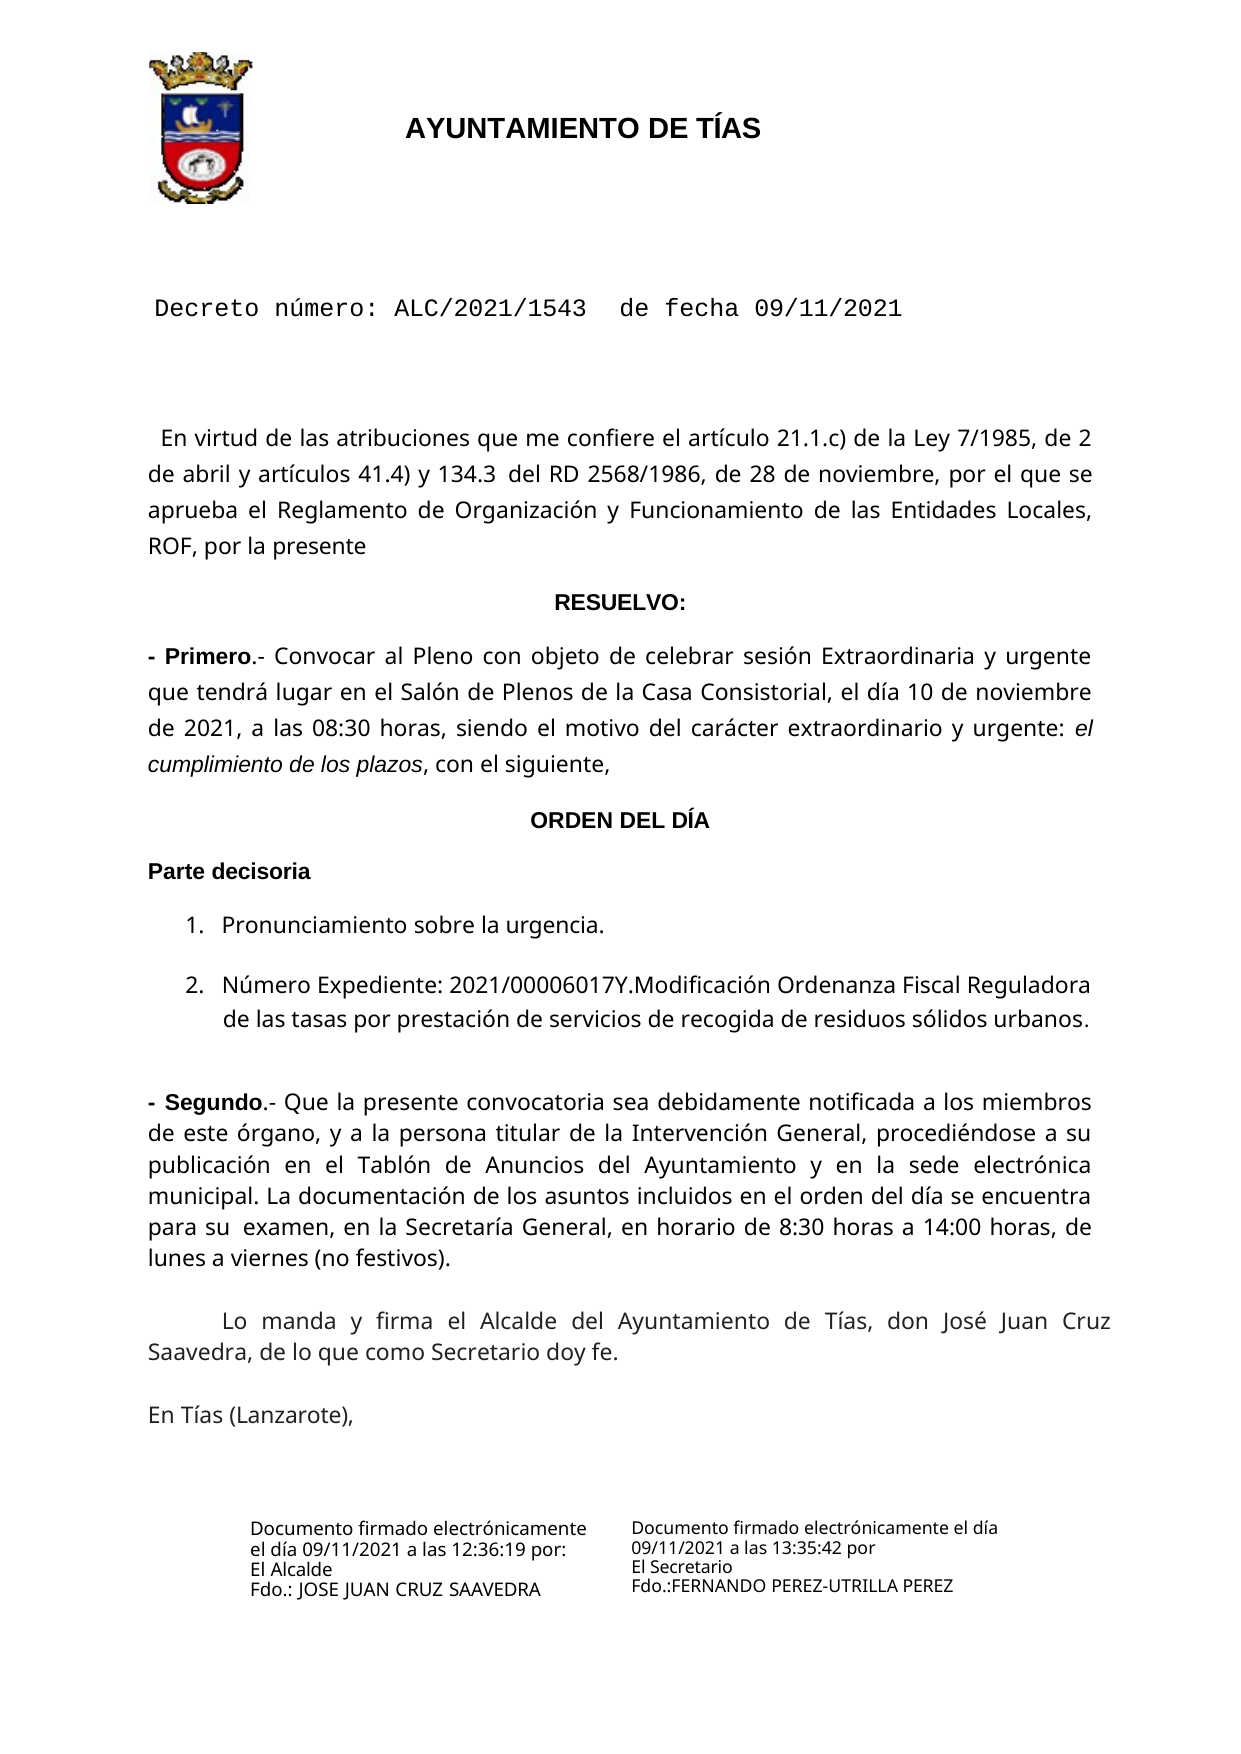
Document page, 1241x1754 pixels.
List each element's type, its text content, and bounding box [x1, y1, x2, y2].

text Documento firmado electrónicamente el día 09/11/2021 a las 13:35:42 por [631, 1517, 1060, 1559]
list Número Expediente: 2021/00006017Y.Modificación Ordenanza Fiscal Reguladora de las tasas por prestación de servicios de recogida de residuos sólidos urbanos. [185, 969, 1093, 1034]
text El Secretario [631, 1559, 1163, 1577]
list Pronunciamiento sobre la urgencia. [185, 909, 1163, 940]
text El Alcalde [250, 1562, 588, 1580]
text Parte decisoria [148, 858, 1163, 884]
text En Tías (Lanzarote), [148, 1398, 1163, 1430]
text Decreto número: ALC/2021/1543 de fecha 09/11/2021 [154, 296, 1163, 324]
list Primero.- Convocar al Pleno con objeto de celebrar sesión Extraordinaria y urgente que tendrá lugar en el Salón de Plenos de la Casa Consistorial, el día 10 de noviembre de 2021, a las 08:30 horas, siendo el motivo del carácter extraordinario y urgente: el cumplimiento de los plazos, con el siguiente, [148, 640, 1093, 779]
text Fdo.:FERNANDO PEREZ-UTRILLA PEREZ [631, 1577, 1163, 1596]
text En virtud de las atribuciones que me confiere el artículo 21.1.c) de la Ley 7/1985, de 2 de abril y artículos 41.4) y 134.3 del RD 2568/1986, de 28 de noviembre, por el que se aprueba el Reglamento de Organización y Funcionamiento de las Entidades Locales, ROF, por la presente [148, 422, 1093, 561]
title AYUNTAMIENTO DE TÍAS [405, 111, 1163, 144]
picture [149, 52, 253, 204]
subtitle ORDEN DEL DÍA [529, 807, 712, 833]
list Segundo.- Que la presente convocatoria sea debidamente notificada a los miembros de este órgano, y a la persona titular de la Intervención General, procediéndose a su publicación en el Tablón de Anuncios del Ayuntamiento y en la sede electrónica municipal. La documentación de los asuntos incluidos en el orden del día se encuentra para su examen, en la Secretaría General, en horario de 8:30 horas a 14:00 horas, de lunes a viernes (no festivos). [148, 1086, 1093, 1273]
text Fdo.: JOSE JUAN CRUZ SAAVEDRA [250, 1580, 588, 1601]
text Lo manda y firma el Alcalde del Ayuntamiento de Tías, don José Juan Cruz Saavedra, de lo que como Secretario doy fe. [148, 1305, 1163, 1367]
subtitle RESUELVO: [529, 589, 712, 615]
text Documento firmado electrónicamente el día 09/11/2021 a las 12:36:19 por: [250, 1517, 588, 1562]
